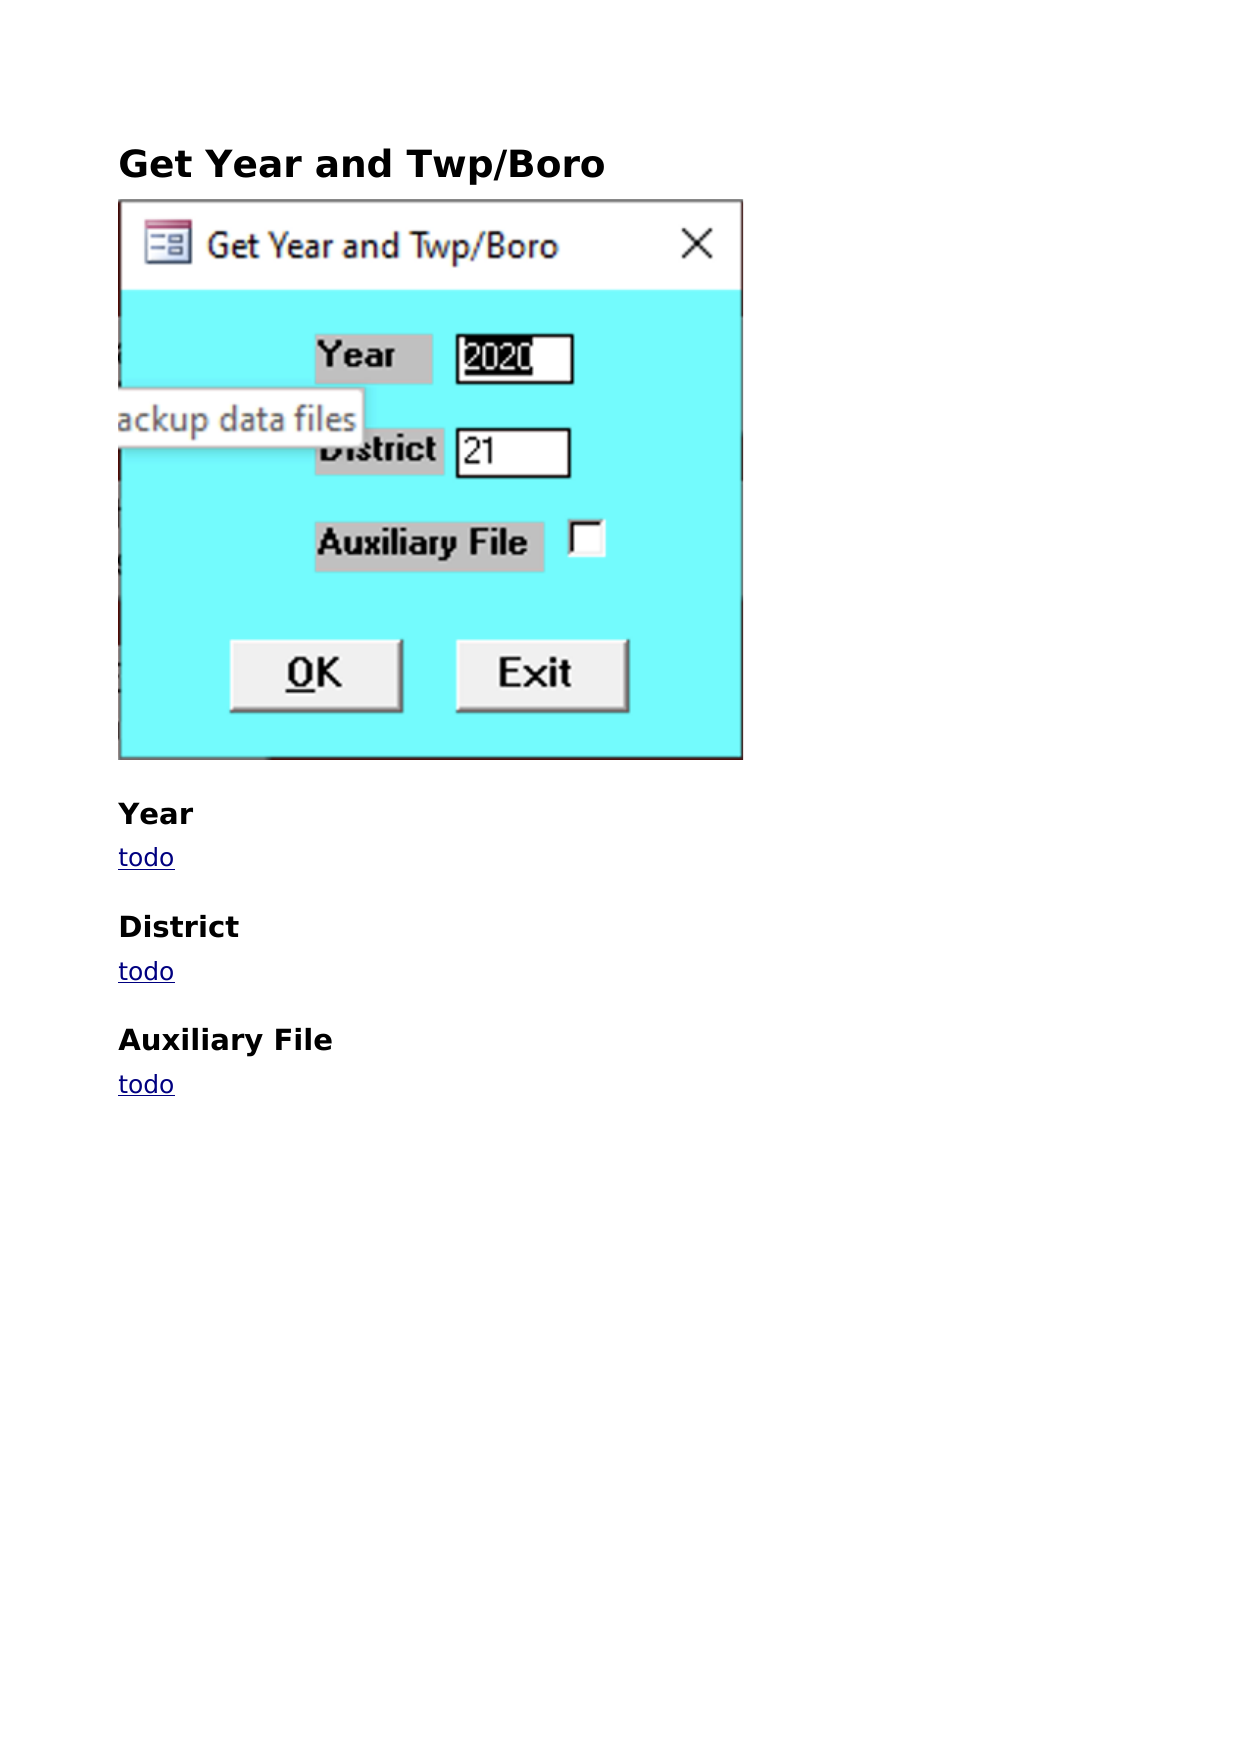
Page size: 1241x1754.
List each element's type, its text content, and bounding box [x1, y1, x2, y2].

subtitle Auxiliary File [118, 1023, 1122, 1057]
subtitle District [118, 910, 1122, 944]
subtitle Get Year and Twp/Boro [118, 143, 1122, 187]
text todo [118, 844, 1122, 873]
subtitle Year [118, 797, 1122, 831]
text todo [118, 1070, 1122, 1099]
text todo [118, 957, 1122, 986]
picture [118, 199, 744, 760]
